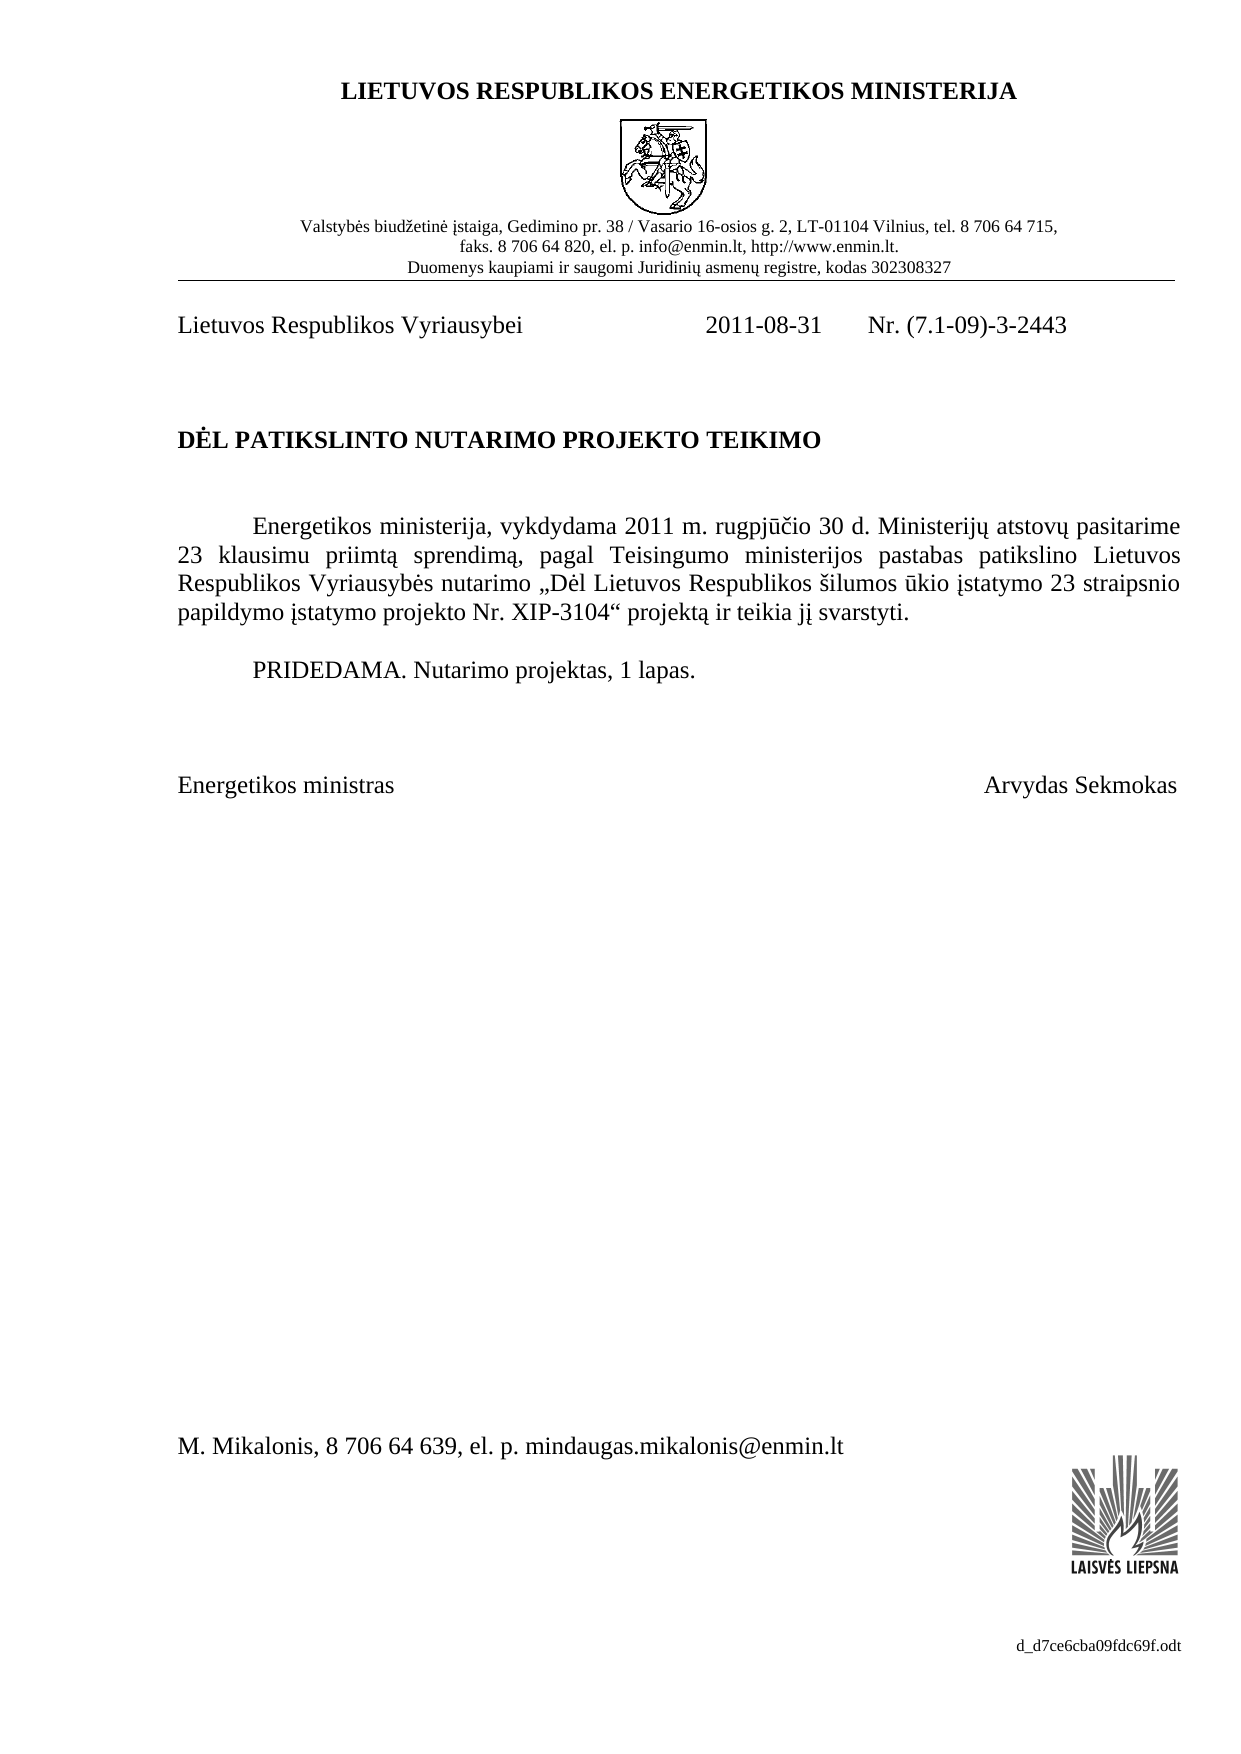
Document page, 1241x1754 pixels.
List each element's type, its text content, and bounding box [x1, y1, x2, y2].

table_cell [868, 339, 1144, 367]
table_cell [705, 339, 868, 367]
text Duomenys kaupiami ir saugomi Juridinių asmenų registre, kodas 302308327 [177, 256, 1181, 277]
table_cell [705, 367, 868, 396]
table_cell [868, 396, 1144, 425]
text PRIDEDAMA. Nutarimo projektas, 1 lapas. [177, 655, 1181, 683]
table_cell dėl Patikslinto nutarimo projekto teikimo [177, 425, 1144, 453]
table_cell [661, 396, 705, 425]
text Energetikos ministerija, vykdydama 2011 m. rugpjūčio 30 d. Ministerijų atstovų pasitarime 23 klausimu priimtą sprendimą, pagal Teisingumo ministerijos pastabas patikslino Lietuvos Respublikos Vyriausybės nutarimo „Dėl Lietuvos Respublikos šilumos ūkio įstatymo 23 straipsnio papildymo įstatymo projekto Nr. XIP-3104“ projektą ir teikia jį svarstyti. [177, 511, 1181, 626]
text Valstybės biudžetinė įstaiga, Gedimino pr. 38 / Vasario 16-osios g. 2, LT-01104 Vilnius, tel. 8 706 64 715, faks. 8 706 64 820, el. p. info@enmin.lt, http://www.enmin.lt. [177, 121, 1181, 256]
table_cell [177, 367, 661, 396]
table_header Nr. (7.1-09)-3-2443 [868, 310, 1144, 338]
table_cell [705, 396, 868, 425]
table_cell [661, 339, 705, 367]
table_cell [661, 367, 705, 396]
table_cell [177, 396, 661, 425]
table_header [661, 310, 705, 338]
table_header 2011-08-31 [705, 310, 868, 338]
text Energetikos ministras Arvydas Sekmokas [177, 770, 1181, 798]
table_cell [868, 367, 1144, 396]
table_header Lietuvos Respublikos Vyriausybei [177, 310, 661, 367]
text LIETUVOS RESPUBLIKOS energetikos MINISTERIJA [177, 76, 1181, 104]
text M. Mikalonis, 8 706 64 639, el. p. mindaugas.mikalonis@enmin.lt [177, 1431, 1181, 1574]
